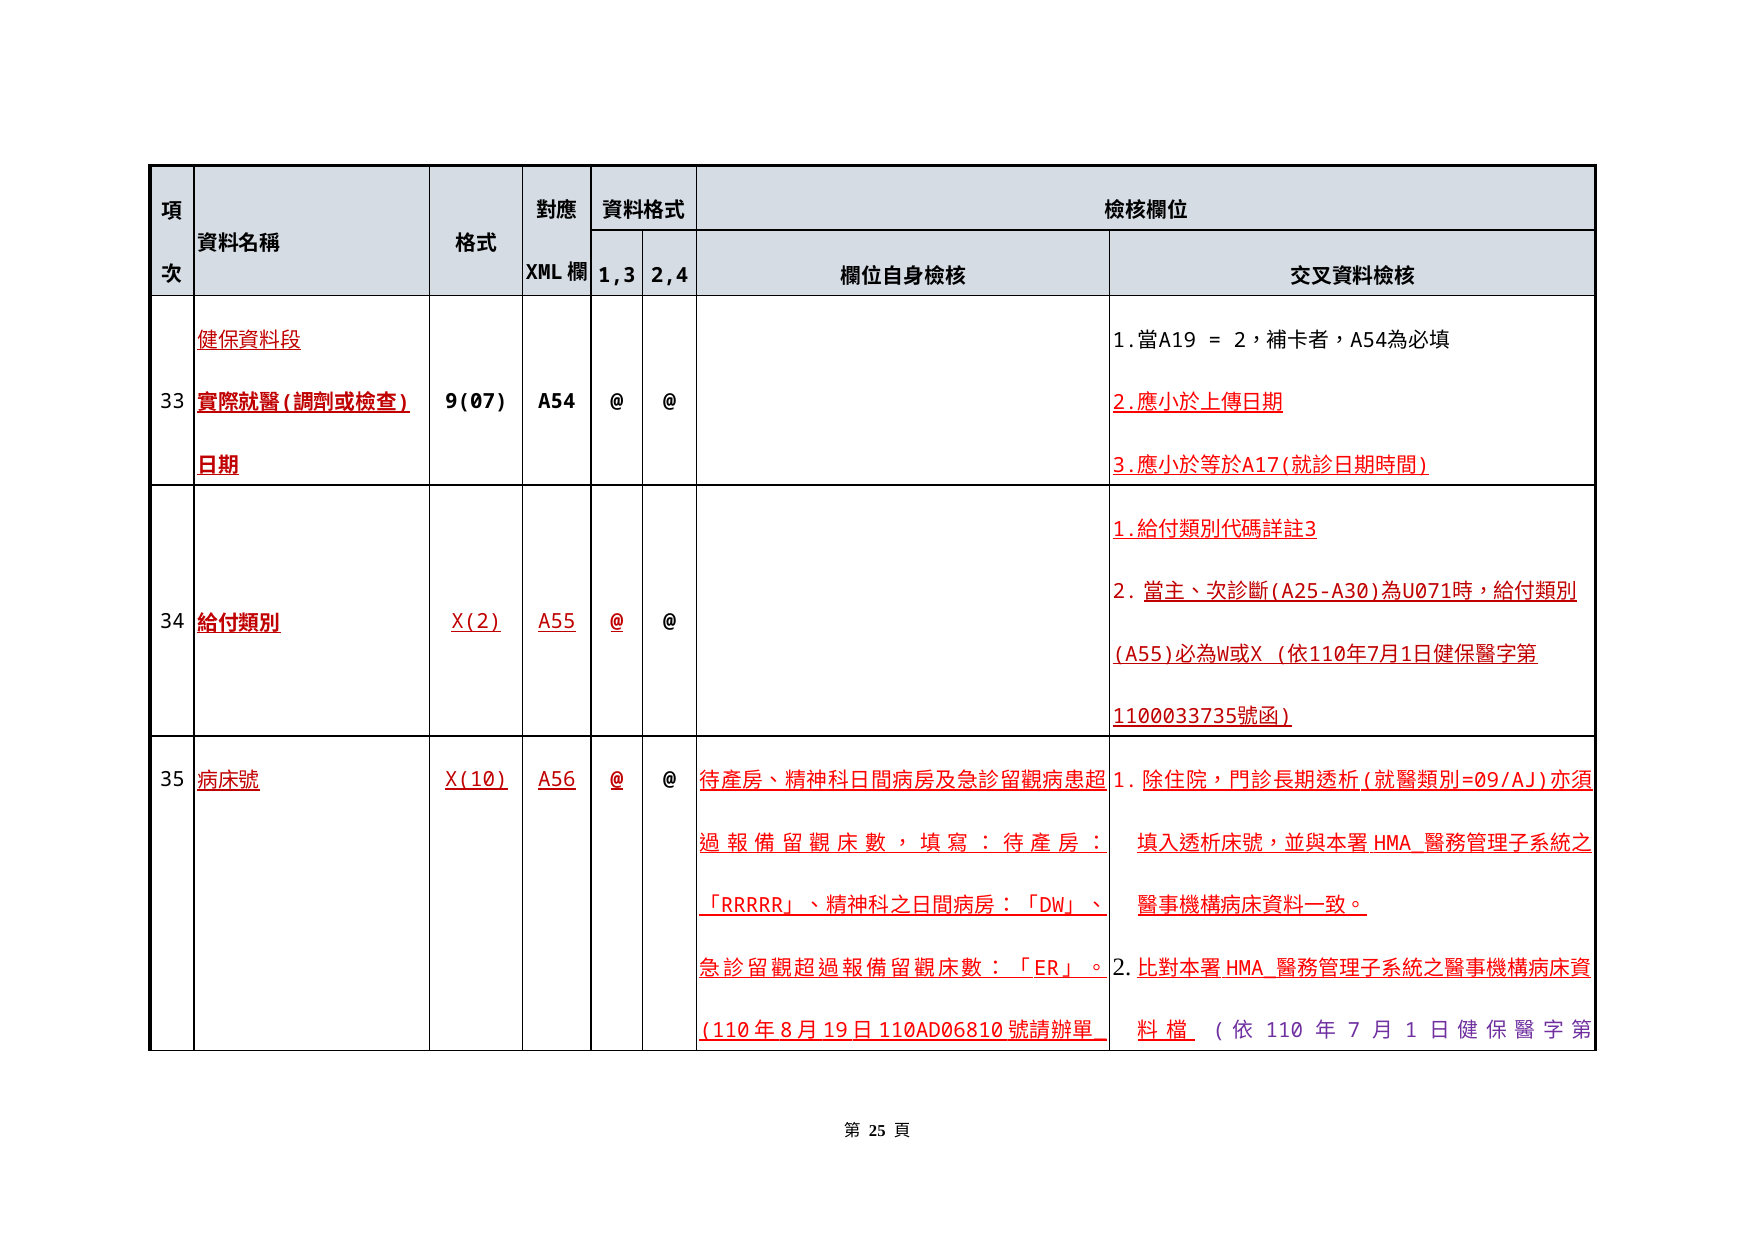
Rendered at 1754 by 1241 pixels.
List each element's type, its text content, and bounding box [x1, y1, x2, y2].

table_cell 35 [152, 737, 193, 1049]
table_cell @ [592, 296, 642, 484]
table_cell @ [592, 486, 642, 735]
table_header 格式 [430, 167, 522, 295]
table_cell A55 [523, 486, 590, 735]
table_cell @ [592, 737, 642, 1049]
table_cell 給付類別 [195, 486, 429, 735]
table_cell 1.當A19 = 2，補卡者，A54為必填 2.應小於上傳日期 3.應小於等於A17(就診日期時間) [1110, 296, 1594, 484]
table_header 檢核欄位 [697, 167, 1594, 229]
table_cell 待產房、精神科日間病房及急診留觀病患超過報備留觀床數，填寫：待產房：「RRRRR」、精神科之日間病房：「DW」、急診留觀超過報備留觀床數：「ER」。(110年8月19日110AD06810號請辦單_ [697, 737, 1109, 1049]
table_cell 1,3 [592, 231, 642, 295]
table_header 資料格式 [592, 167, 696, 229]
table_cell 健保資料段 實際就醫(調劑或檢查)日期 [195, 296, 429, 484]
table_cell 1.給付類別代碼詳註3 2. 當主、次診斷(A25-A30)為U071時，給付類別(A55)必為W或X (依110年7月1日健保醫字第1100033735號函) [1110, 486, 1594, 735]
table_header 資料名稱 [195, 167, 429, 295]
table_cell A54 [523, 296, 590, 484]
table_cell X(10) [430, 737, 522, 1049]
table_cell @ [643, 737, 696, 1049]
table_cell 33 [152, 296, 193, 484]
table_cell @ [643, 486, 696, 735]
table_cell X(2) [430, 486, 522, 735]
table_cell [697, 486, 1109, 735]
table_cell 34 [152, 486, 193, 735]
table_cell 病床號 [195, 737, 429, 1049]
table_cell 2,4 [643, 231, 696, 295]
table_header 項次 [152, 167, 193, 295]
table_cell 9(07) [430, 296, 522, 484]
table_cell 除住院，門診長期透析(就醫類別=09/AJ)亦須填入透析床號，並與本署HMA_醫務管理子系統之醫事機構病床資料一致。 比對本署HMA_醫務管理子系統之醫事機構病床資料檔 (依110年7月1日健保醫字第 [1110, 737, 1594, 1049]
table_cell A56 [523, 737, 590, 1049]
table_cell [697, 296, 1109, 484]
table_cell 交叉資料檢核 [1110, 231, 1594, 295]
table_cell @ [643, 296, 696, 484]
table_header 對應XML欄位ID [523, 167, 590, 295]
table_cell 欄位自身檢核 [697, 231, 1109, 295]
